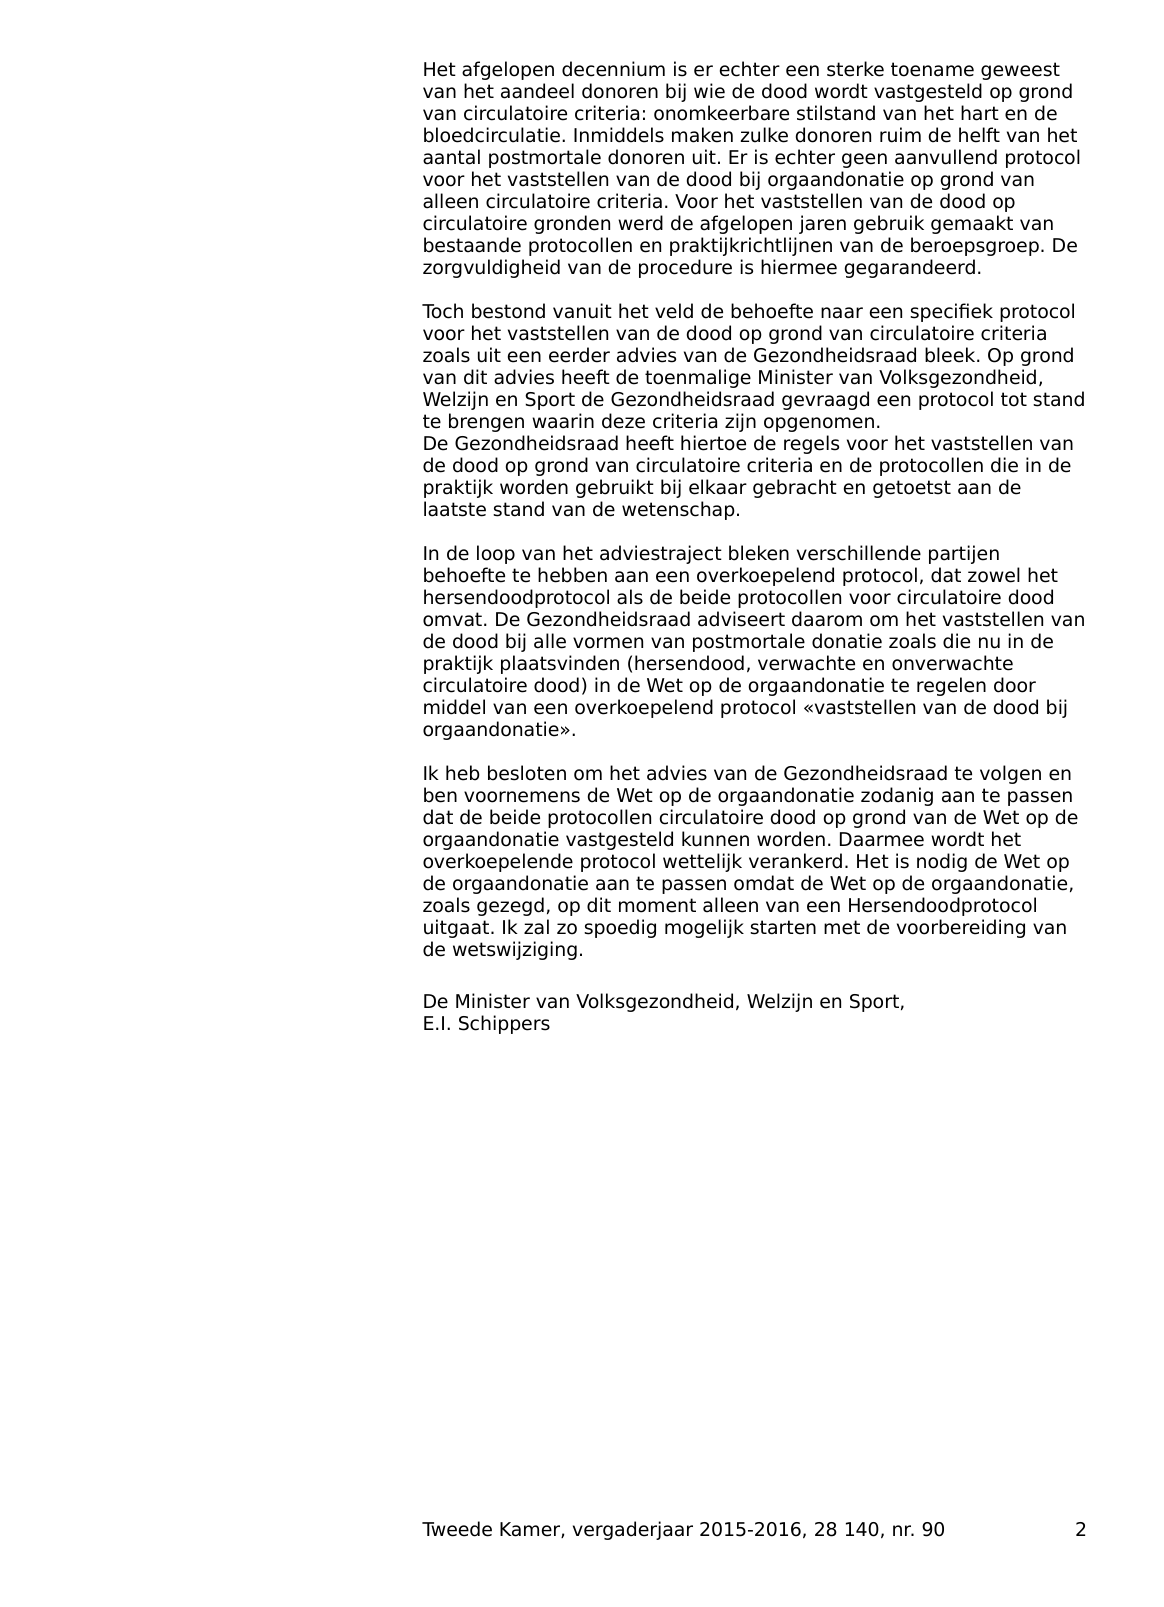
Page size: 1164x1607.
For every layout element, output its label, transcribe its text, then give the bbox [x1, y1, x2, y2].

text Toch bestond vanuit het veld de behoefte naar een specifiek protocol voor het vaststellen van de dood op grond van circulatoire criteria zoals uit een eerder advies van de Gezondheidsraad bleek. Op grond van dit advies heeft de toenmalige Minister van Volksgezondheid, Welzijn en Sport de Gezondheidsraad gevraagd een protocol tot stand te brengen waarin deze criteria zijn opgenomen. [422, 301, 1087, 433]
text In de loop van het adviestraject bleken verschillende partijen behoefte te hebben aan een overkoepelend protocol, dat zowel het hersendoodprotocol als de beide protocollen voor circulatoire dood omvat. De Gezondheidsraad adviseert daarom om het vaststellen van de dood bij alle vormen van postmortale donatie zoals die nu in de praktijk plaatsvinden (hersendood, verwachte en onverwachte circulatoire dood) in de Wet op de orgaandonatie te regelen door middel van een overkoepelend protocol «vaststellen van de dood bij orgaandonatie». [422, 543, 1087, 741]
text De Minister van Volksgezondheid, Welzijn en Sport, E.I. Schippers [422, 991, 1087, 1035]
text De Gezondheidsraad heeft hiertoe de regels voor het vaststellen van de dood op grond van circulatoire criteria en de protocollen die in de praktijk worden gebruikt bij elkaar gebracht en getoetst aan de laatste stand van de wetenschap. [422, 433, 1087, 521]
text Ik heb besloten om het advies van de Gezondheidsraad te volgen en ben voornemens de Wet op de orgaandonatie zodanig aan te passen dat de beide protocollen circulatoire dood op grond van de Wet op de orgaandonatie vastgesteld kunnen worden. Daarmee wordt het overkoepelende protocol wettelijk verankerd. Het is nodig de Wet op de orgaandonatie aan te passen omdat de Wet op de orgaandonatie, zoals gezegd, op dit moment alleen van een Hersendoodprotocol uitgaat. Ik zal zo spoedig mogelijk starten met de voorbereiding van de wetswijziging. [422, 763, 1087, 961]
text Het afgelopen decennium is er echter een sterke toename geweest van het aandeel donoren bij wie de dood wordt vastgesteld op grond van circulatoire criteria: onomkeerbare stilstand van het hart en de bloedcirculatie. Inmiddels maken zulke donoren ruim de helft van het aantal postmortale donoren uit. Er is echter geen aanvullend protocol voor het vaststellen van de dood bij orgaandonatie op grond van alleen circulatoire criteria. Voor het vaststellen van de dood op circulatoire gronden werd de afgelopen jaren gebruik gemaakt van bestaande protocollen en praktijkrichtlijnen van de beroepsgroep. De zorgvuldigheid van de procedure is hiermee gegarandeerd. [422, 59, 1087, 279]
